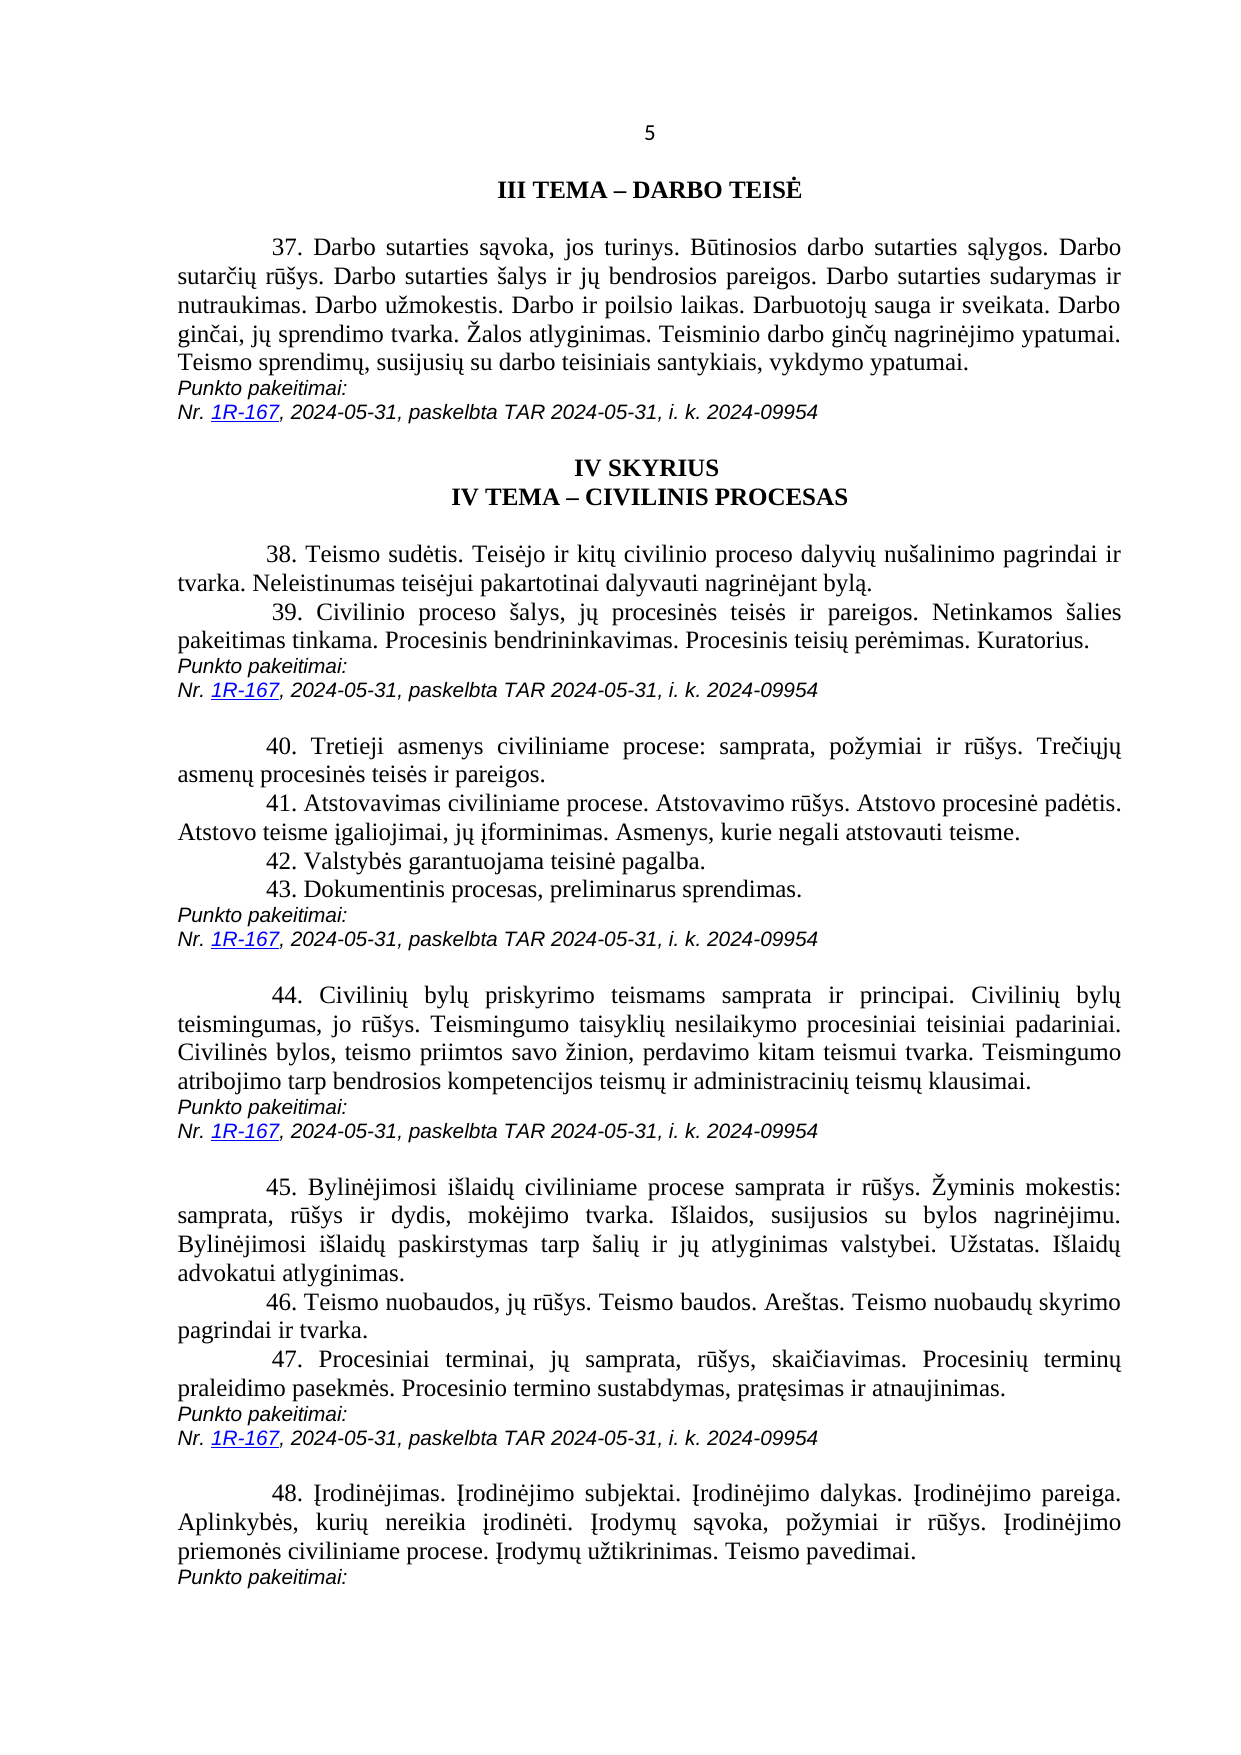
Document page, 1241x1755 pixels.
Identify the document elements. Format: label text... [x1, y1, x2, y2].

text 48. Įrodinėjimas. Įrodinėjimo subjektai. Įrodinėjimo dalykas. Įrodinėjimo pareiga. Aplinkybės, kurių nereikia įrodinėti. Įrodymų sąvoka, požymiai ir rūšys. Įrodinėjimo priemonės civiliniame procese. Įrodymų užtikrinimas. Teismo pavedimai. [177, 1478, 1122, 1564]
text Nr. 1R-167, 2024-05-31, paskelbta TAR 2024-05-31, i. k. 2024-09954 [177, 1119, 1122, 1143]
text Punkto pakeitimai: [177, 1095, 1122, 1119]
text 38. Teismo sudėtis. Teisėjo ir kitų civilinio proceso dalyvių nušalinimo pagrindai ir tvarka. Neleistinumas teisėjui pakartotinai dalyvauti nagrinėjant bylą. [177, 539, 1122, 597]
text 37. Darbo sutarties sąvoka, jos turinys. Būtinosios darbo sutarties sąlygos. Darbo sutarčių rūšys. Darbo sutarties šalys ir jų bendrosios pareigos. Darbo sutarties sudarymas ir nutraukimas. Darbo užmokestis. Darbo ir poilsio laikas. Darbuotojų sauga ir sveikata. Darbo ginčai, jų sprendimo tvarka. Žalos atlyginimas. Teisminio darbo ginčų nagrinėjimo ypatumai. Teismo sprendimų, susijusių su darbo teisiniais santykiais, vykdymo ypatumai. [177, 232, 1122, 376]
text 43. Dokumentinis procesas, preliminarus sprendimas. [177, 874, 1122, 903]
text IV SKYRIUS [177, 453, 1122, 482]
text IV TEMA – CIVILINIS PROCESAS [177, 482, 1122, 510]
text III TEMA – DARBO TEISĖ [177, 175, 1122, 204]
text 40. Tretieji asmenys civiliniame procese: samprata, požymiai ir rūšys. Trečiųjų asmenų procesinės teisės ir pareigos. [177, 731, 1122, 788]
text 41. Atstovavimas civiliniame procese. Atstovavimo rūšys. Atstovo procesinė padėtis. Atstovo teisme įgaliojimai, jų įforminimas. Asmenys, kurie negali atstovauti teisme. [177, 788, 1122, 846]
text Punkto pakeitimai: [177, 376, 1122, 400]
text Punkto pakeitimai: [177, 1564, 1122, 1588]
text Nr. 1R-167, 2024-05-31, paskelbta TAR 2024-05-31, i. k. 2024-09954 [177, 678, 1122, 702]
text Nr. 1R-167, 2024-05-31, paskelbta TAR 2024-05-31, i. k. 2024-09954 [177, 1426, 1122, 1449]
text Punkto pakeitimai: [177, 903, 1122, 927]
text Nr. 1R-167, 2024-05-31, paskelbta TAR 2024-05-31, i. k. 2024-09954 [177, 400, 1122, 424]
text Punkto pakeitimai: [177, 654, 1122, 678]
text 42. Valstybės garantuojama teisinė pagalba. [177, 846, 1122, 874]
text 47. Procesiniai terminai, jų samprata, rūšys, skaičiavimas. Procesinių terminų praleidimo pasekmės. Procesinio termino sustabdymas, pratęsimas ir atnaujinimas. [177, 1344, 1122, 1402]
text 44. Civilinių bylų priskyrimo teismams samprata ir principai. Civilinių bylų teismingumas, jo rūšys. Teismingumo taisyklių nesilaikymo procesiniai teisiniai padariniai. Civilinės bylos, teismo priimtos savo žinion, perdavimo kitam teismui tvarka. Teismingumo atribojimo tarp bendrosios kompetencijos teismų ir administracinių teismų klausimai. [177, 980, 1122, 1095]
text 45. Bylinėjimosi išlaidų civiliniame procese samprata ir rūšys. Žyminis mokestis: samprata, rūšys ir dydis, mokėjimo tvarka. Išlaidos, susijusios su bylos nagrinėjimu. Bylinėjimosi išlaidų paskirstymas tarp šalių ir jų atlyginimas valstybei. Užstatas. Išlaidų advokatui atlyginimas. [177, 1172, 1122, 1287]
text Punkto pakeitimai: [177, 1402, 1122, 1426]
text 46. Teismo nuobaudos, jų rūšys. Teismo baudos. Areštas. Teismo nuobaudų skyrimo pagrindai ir tvarka. [177, 1287, 1122, 1344]
text Nr. 1R-167, 2024-05-31, paskelbta TAR 2024-05-31, i. k. 2024-09954 [177, 927, 1122, 951]
text 39. Civilinio proceso šalys, jų procesinės teisės ir pareigos. Netinkamos šalies pakeitimas tinkama. Procesinis bendrininkavimas. Procesinis teisių perėmimas. Kuratorius. [177, 597, 1122, 654]
